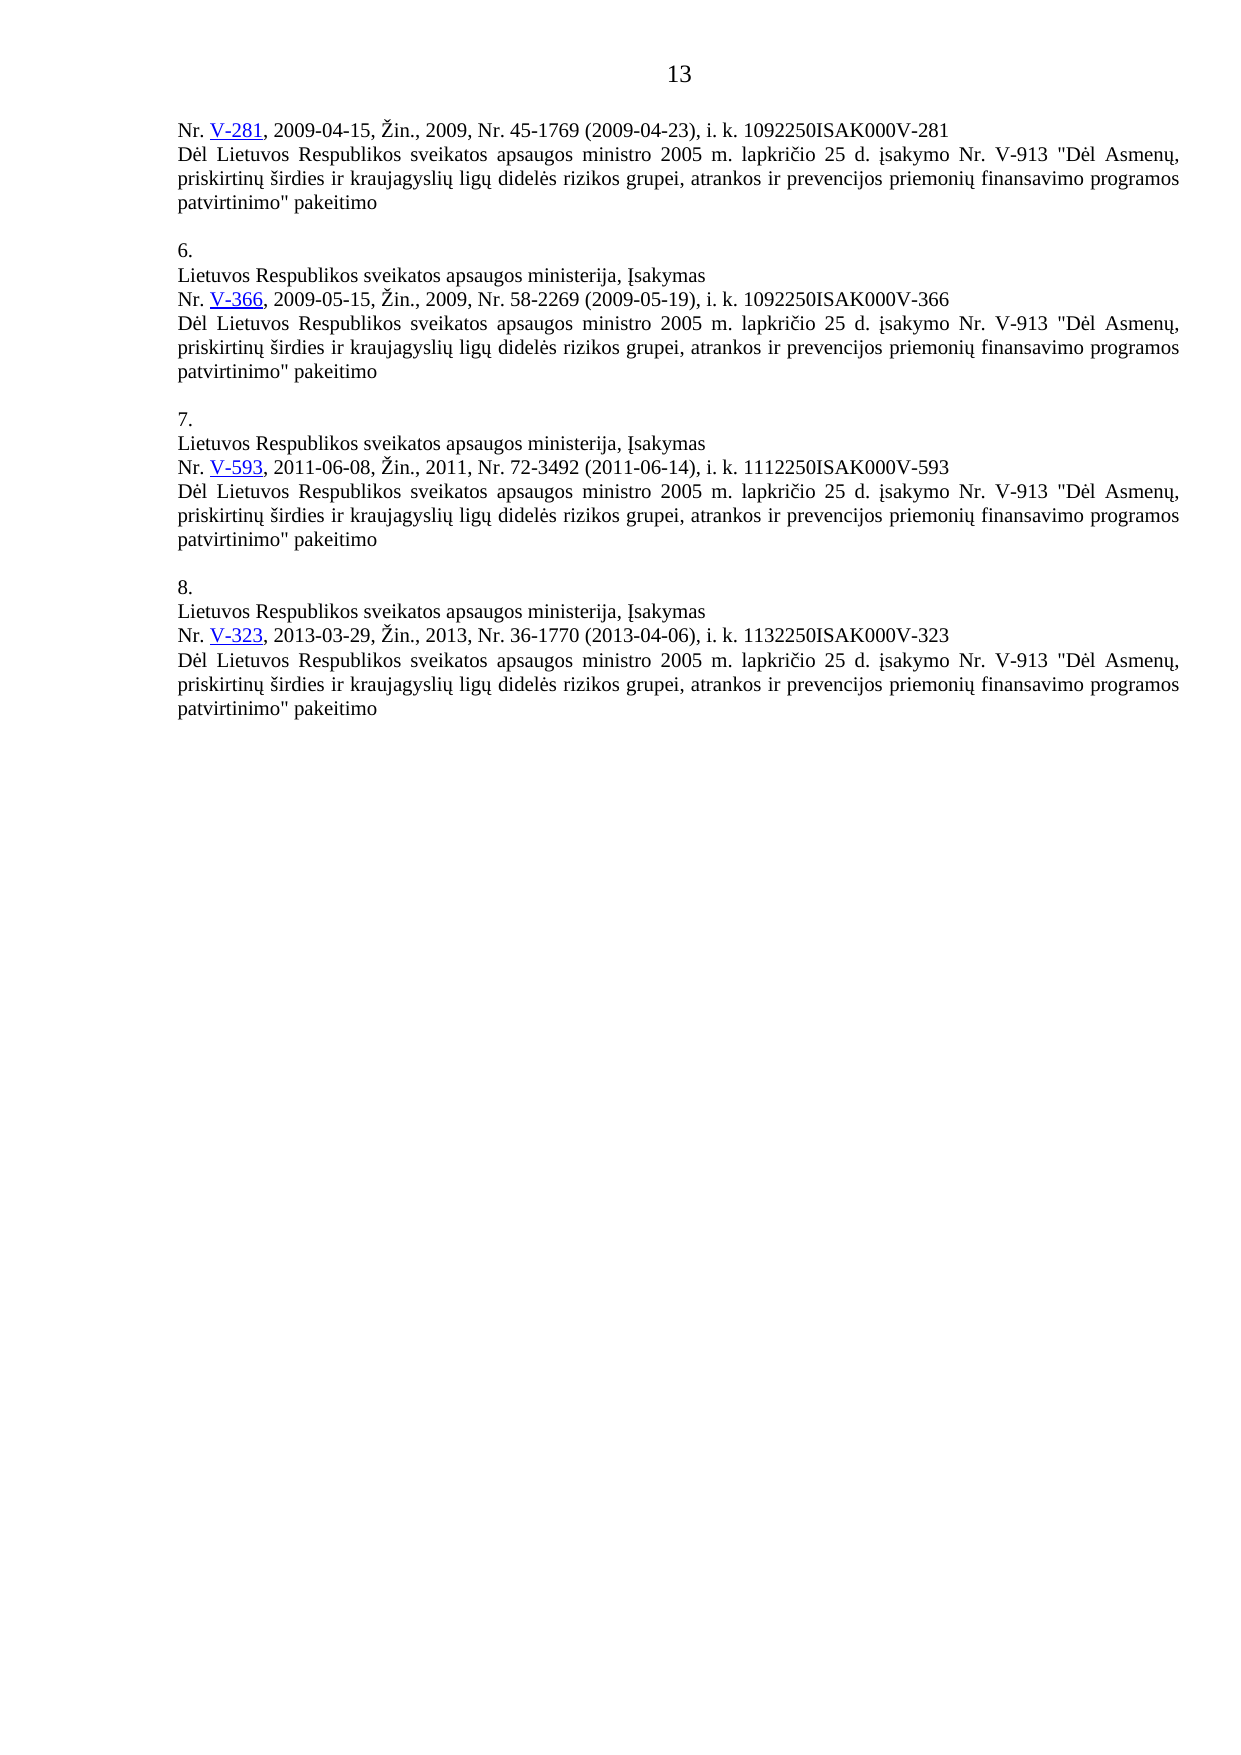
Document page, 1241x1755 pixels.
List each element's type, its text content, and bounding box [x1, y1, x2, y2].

text 6. [177, 238, 1181, 262]
text Lietuvos Respublikos sveikatos apsaugos ministerija, Įsakymas [177, 599, 1181, 623]
text Dėl Lietuvos Respublikos sveikatos apsaugos ministro 2005 m. lapkričio 25 d. įsakymo Nr. V-913 "Dėl Asmenų, priskirtinų širdies ir kraujagyslių ligų didelės rizikos grupei, atrankos ir prevencijos priemonių finansavimo programos patvirtinimo" pakeitimo [177, 311, 1181, 383]
text 8. [177, 575, 1181, 599]
text Nr. V-323, 2013-03-29, Žin., 2013, Nr. 36-1770 (2013-04-06), i. k. 1132250ISAK000V-323 [177, 623, 1181, 647]
text Dėl Lietuvos Respublikos sveikatos apsaugos ministro 2005 m. lapkričio 25 d. įsakymo Nr. V-913 "Dėl Asmenų, priskirtinų širdies ir kraujagyslių ligų didelės rizikos grupei, atrankos ir prevencijos priemonių finansavimo programos patvirtinimo" pakeitimo [177, 142, 1181, 214]
text Lietuvos Respublikos sveikatos apsaugos ministerija, Įsakymas [177, 431, 1181, 455]
text Dėl Lietuvos Respublikos sveikatos apsaugos ministro 2005 m. lapkričio 25 d. įsakymo Nr. V-913 "Dėl Asmenų, priskirtinų širdies ir kraujagyslių ligų didelės rizikos grupei, atrankos ir prevencijos priemonių finansavimo programos patvirtinimo" pakeitimo [177, 647, 1181, 720]
text Dėl Lietuvos Respublikos sveikatos apsaugos ministro 2005 m. lapkričio 25 d. įsakymo Nr. V-913 "Dėl Asmenų, priskirtinų širdies ir kraujagyslių ligų didelės rizikos grupei, atrankos ir prevencijos priemonių finansavimo programos patvirtinimo" pakeitimo [177, 479, 1181, 551]
text Nr. V-593, 2011-06-08, Žin., 2011, Nr. 72-3492 (2011-06-14), i. k. 1112250ISAK000V-593 [177, 455, 1181, 479]
text Lietuvos Respublikos sveikatos apsaugos ministerija, Įsakymas [177, 262, 1181, 287]
text Nr. V-366, 2009-05-15, Žin., 2009, Nr. 58-2269 (2009-05-19), i. k. 1092250ISAK000V-366 [177, 287, 1181, 311]
text Nr. V-281, 2009-04-15, Žin., 2009, Nr. 45-1769 (2009-04-23), i. k. 1092250ISAK000V-281 [177, 118, 1181, 142]
text 7. [177, 407, 1181, 431]
